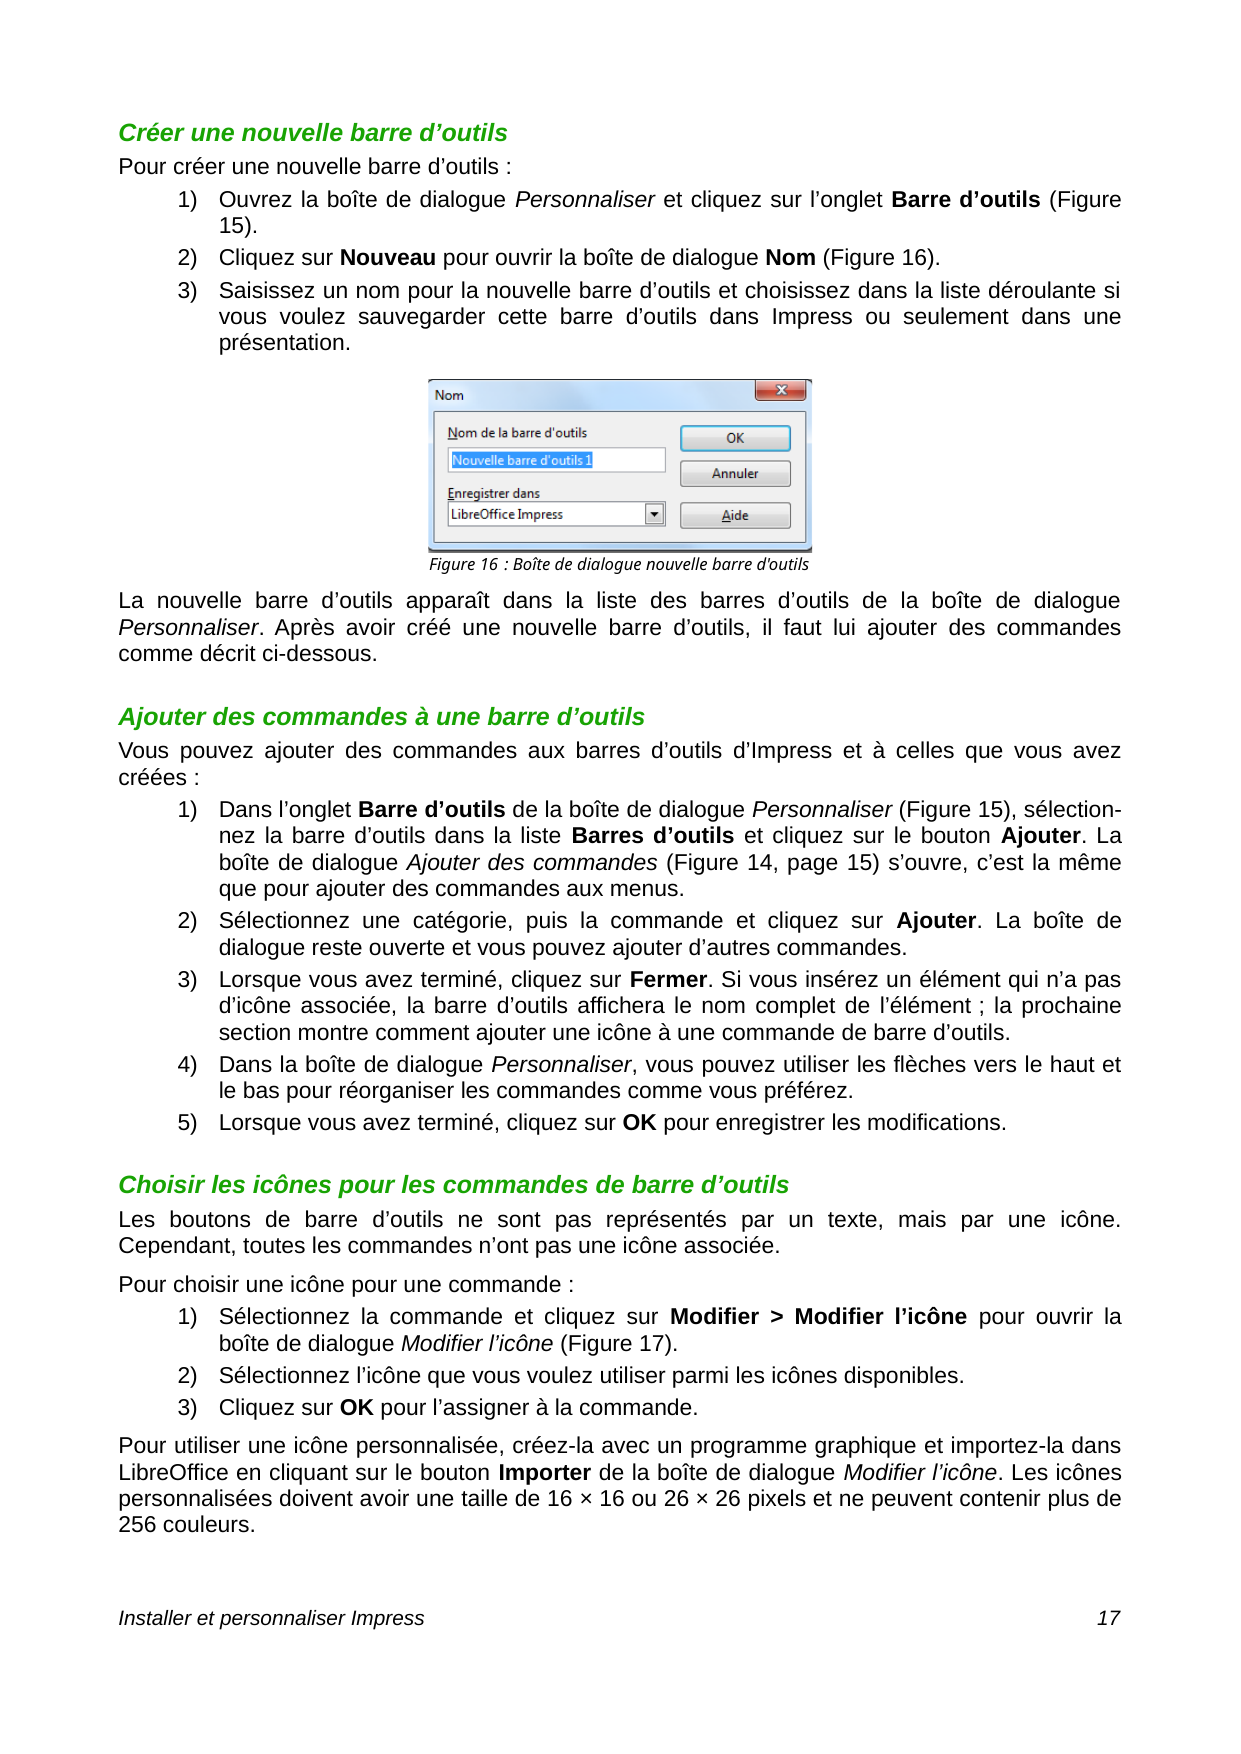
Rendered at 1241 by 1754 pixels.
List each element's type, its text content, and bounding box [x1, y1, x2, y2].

list Dans l’onglet Barre d’outils de la boîte de dialogue Personnaliser (Figure 15), sélection­nez la barre d’outils dans la liste Barres d’outils et cliquez sur le bouton Ajouter. La boîte de dialogue Ajouter des commandes (Figure 14, page 15) s’ouvre, c’est la même que pour ajouter des commandes aux menus. [177, 796, 1122, 901]
subtitle Choisir les icônes pour les commandes de barre d’outils [118, 1171, 1122, 1199]
list Ouvrez la boîte de dialogue Personnaliser et cliquez sur l’onglet Barre d’outils (Figure 15). [177, 186, 1122, 238]
list Sélectionnez une catégorie, puis la commande et cliquez sur Ajouter. La boîte de dialogue reste ouverte et vous pouvez ajouter d’autres commandes. [177, 907, 1122, 960]
list Sélectionnez l’icône que vous voulez utiliser parmi les icônes disponibles. [177, 1362, 1122, 1388]
list Dans la boîte de dialogue Personnaliser, vous pouvez utiliser les flèches vers le haut et le bas pour réorganiser les commandes comme vous préférez. [177, 1051, 1122, 1103]
subtitle Pour choisir une icône pour une commande : [118, 1271, 1122, 1297]
subtitle Ajouter des commandes à une barre d’outils [118, 702, 1122, 731]
subtitle Pour créer une nouvelle barre d’outils : [118, 153, 1122, 180]
list Lorsque vous avez terminé, cliquez sur Fermer. Si vous insérez un élément qui n’a pas d’icône associée, la barre d’outils affichera le nom complet de l’élément ; la prochaine section montre comment ajouter une icône à une commande de barre d’outils. [177, 966, 1122, 1045]
subtitle Vous pouvez ajouter des commandes aux barres d’outils d’Impress et à celles que vous avez créées : [118, 737, 1122, 790]
text La nouvelle barre d’outils apparaît dans la liste des barres d’outils de la boîte de dialogue Personnaliser. Après avoir créé une nouvelle barre d’outils, il faut lui ajouter des commandes comme décrit ci-dessous. [118, 587, 1122, 666]
list Saisissez un nom pour la nouvelle barre d’outils et choisissez dans la liste déroulante si vous voulez sauvegarder cette barre d’outils dans Impress ou seulement dans une présentation. [177, 277, 1122, 356]
text Les boutons de barre d’outils ne sont pas représentés par un texte, mais par une icône. Cependant, toutes les commandes n’ont pas une icône associée. [118, 1206, 1122, 1258]
picture [428, 379, 813, 553]
list Cliquez sur OK pour l’assigner à la commande. [177, 1394, 1122, 1421]
subtitle Créer une nouvelle barre d’outils [118, 118, 1122, 147]
list Sélectionnez la commande et cliquez sur Modifier > Modifier l’icône pour ouvrir la boîte de dialogue Modifier l’icône (Figure 17). [177, 1303, 1122, 1356]
list Lorsque vous avez terminé, cliquez sur OK pour enregistrer les modifications. [177, 1109, 1122, 1136]
list Cliquez sur Nouveau pour ouvrir la boîte de dialogue Nom (Figure 16). [177, 244, 1122, 271]
text Pour utiliser une icône personnalisée, créez-la avec un programme graphique et importez-la dans LibreOffice en cliquant sur le bouton Importer de la boîte de dialogue Modifier l’icône. Les icônes personnalisées doivent avoir une taille de 16 × 16 ou 26 × 26 pixels et ne peuvent contenir plus de 256 couleurs. [118, 1432, 1122, 1538]
text Figure 16 : Boîte de dialogue nouvelle barre d'outils [352, 380, 888, 575]
